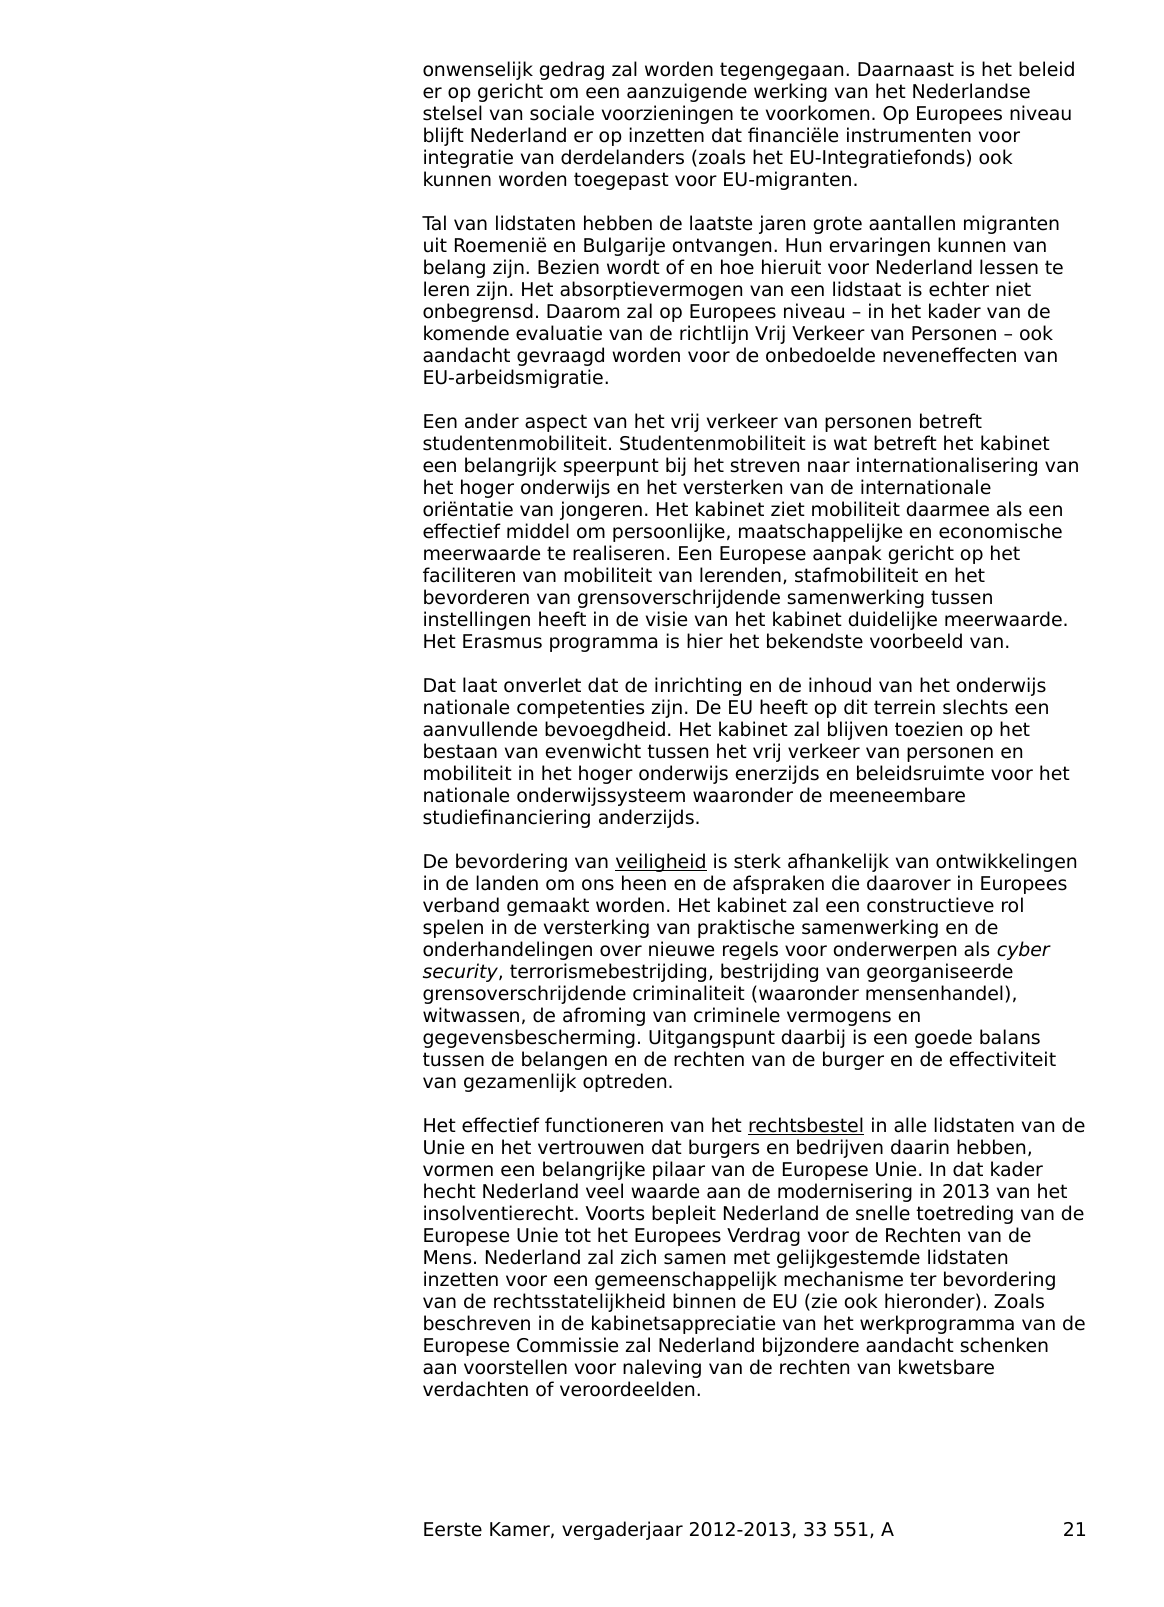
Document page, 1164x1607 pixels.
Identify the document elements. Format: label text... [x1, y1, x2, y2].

text onwenselijk gedrag zal worden tegengegaan. Daarnaast is het beleid er op gericht om een aanzuigende werking van het Nederlandse stelsel van sociale voorzieningen te voorkomen. Op Europees niveau blijft Nederland er op inzetten dat financiële instrumenten voor integratie van derdelanders (zoals het EU-Integratiefonds) ook kunnen worden toegepast voor EU-migranten. [422, 59, 1087, 191]
text Het effectief functioneren van het rechtsbestel in alle lidstaten van de Unie en het vertrouwen dat burgers en bedrijven daarin hebben, vormen een belangrijke pilaar van de Europese Unie. In dat kader hecht Nederland veel waarde aan de modernisering in 2013 van het insolventierecht. Voorts bepleit Nederland de snelle toetreding van de Europese Unie tot het Europees Verdrag voor de Rechten van de Mens. Nederland zal zich samen met gelijkgestemde lidstaten inzetten voor een gemeenschappelijk mechanisme ter bevordering van de rechtsstatelijkheid binnen de EU (zie ook hieronder). Zoals beschreven in de kabinetsappreciatie van het werkprogramma van de Europese Commissie zal Nederland bijzondere aandacht schenken aan voorstellen voor naleving van de rechten van kwetsbare verdachten of veroordeelden. [422, 1115, 1087, 1401]
text De bevordering van veiligheid is sterk afhankelijk van ontwikkelingen in de landen om ons heen en de afspraken die daarover in Europees verband gemaakt worden. Het kabinet zal een constructieve rol spelen in de versterking van praktische samenwerking en de onderhandelingen over nieuwe regels voor onderwerpen als cyber security, terrorismebestrijding, bestrijding van georganiseerde grensoverschrijdende criminaliteit (waaronder mensenhandel), witwassen, de afroming van criminele vermogens en gegevensbescherming. Uitgangspunt daarbij is een goede balans tussen de belangen en de rechten van de burger en de effectiviteit van gezamenlijk optreden. [422, 851, 1087, 1093]
text Tal van lidstaten hebben de laatste jaren grote aantallen migranten uit Roemenië en Bulgarije ontvangen. Hun ervaringen kunnen van belang zijn. Bezien wordt of en hoe hieruit voor Nederland lessen te leren zijn. Het absorptievermogen van een lidstaat is echter niet onbegrensd. Daarom zal op Europees niveau – in het kader van de komende evaluatie van de richtlijn Vrij Verkeer van Personen – ook aandacht gevraagd worden voor de onbedoelde neveneffecten van EU-arbeidsmigratie. [422, 213, 1087, 389]
text Een ander aspect van het vrij verkeer van personen betreft studentenmobiliteit. Studentenmobiliteit is wat betreft het kabinet een belangrijk speerpunt bij het streven naar internationalisering van het hoger onderwijs en het versterken van de internationale oriëntatie van jongeren. Het kabinet ziet mobiliteit daarmee als een effectief middel om persoonlijke, maatschappelijke en economische meerwaarde te realiseren. Een Europese aanpak gericht op het faciliteren van mobiliteit van lerenden, stafmobiliteit en het bevorderen van grensoverschrijdende samenwerking tussen instellingen heeft in de visie van het kabinet duidelijke meerwaarde. Het Erasmus programma is hier het bekendste voorbeeld van. [422, 411, 1087, 653]
text Dat laat onverlet dat de inrichting en de inhoud van het onderwijs nationale competenties zijn. De EU heeft op dit terrein slechts een aanvullende bevoegdheid. Het kabinet zal blijven toezien op het bestaan van evenwicht tussen het vrij verkeer van personen en mobiliteit in het hoger onderwijs enerzijds en beleidsruimte voor het nationale onderwijssysteem waaronder de meeneembare studiefinanciering anderzijds. [422, 675, 1087, 829]
